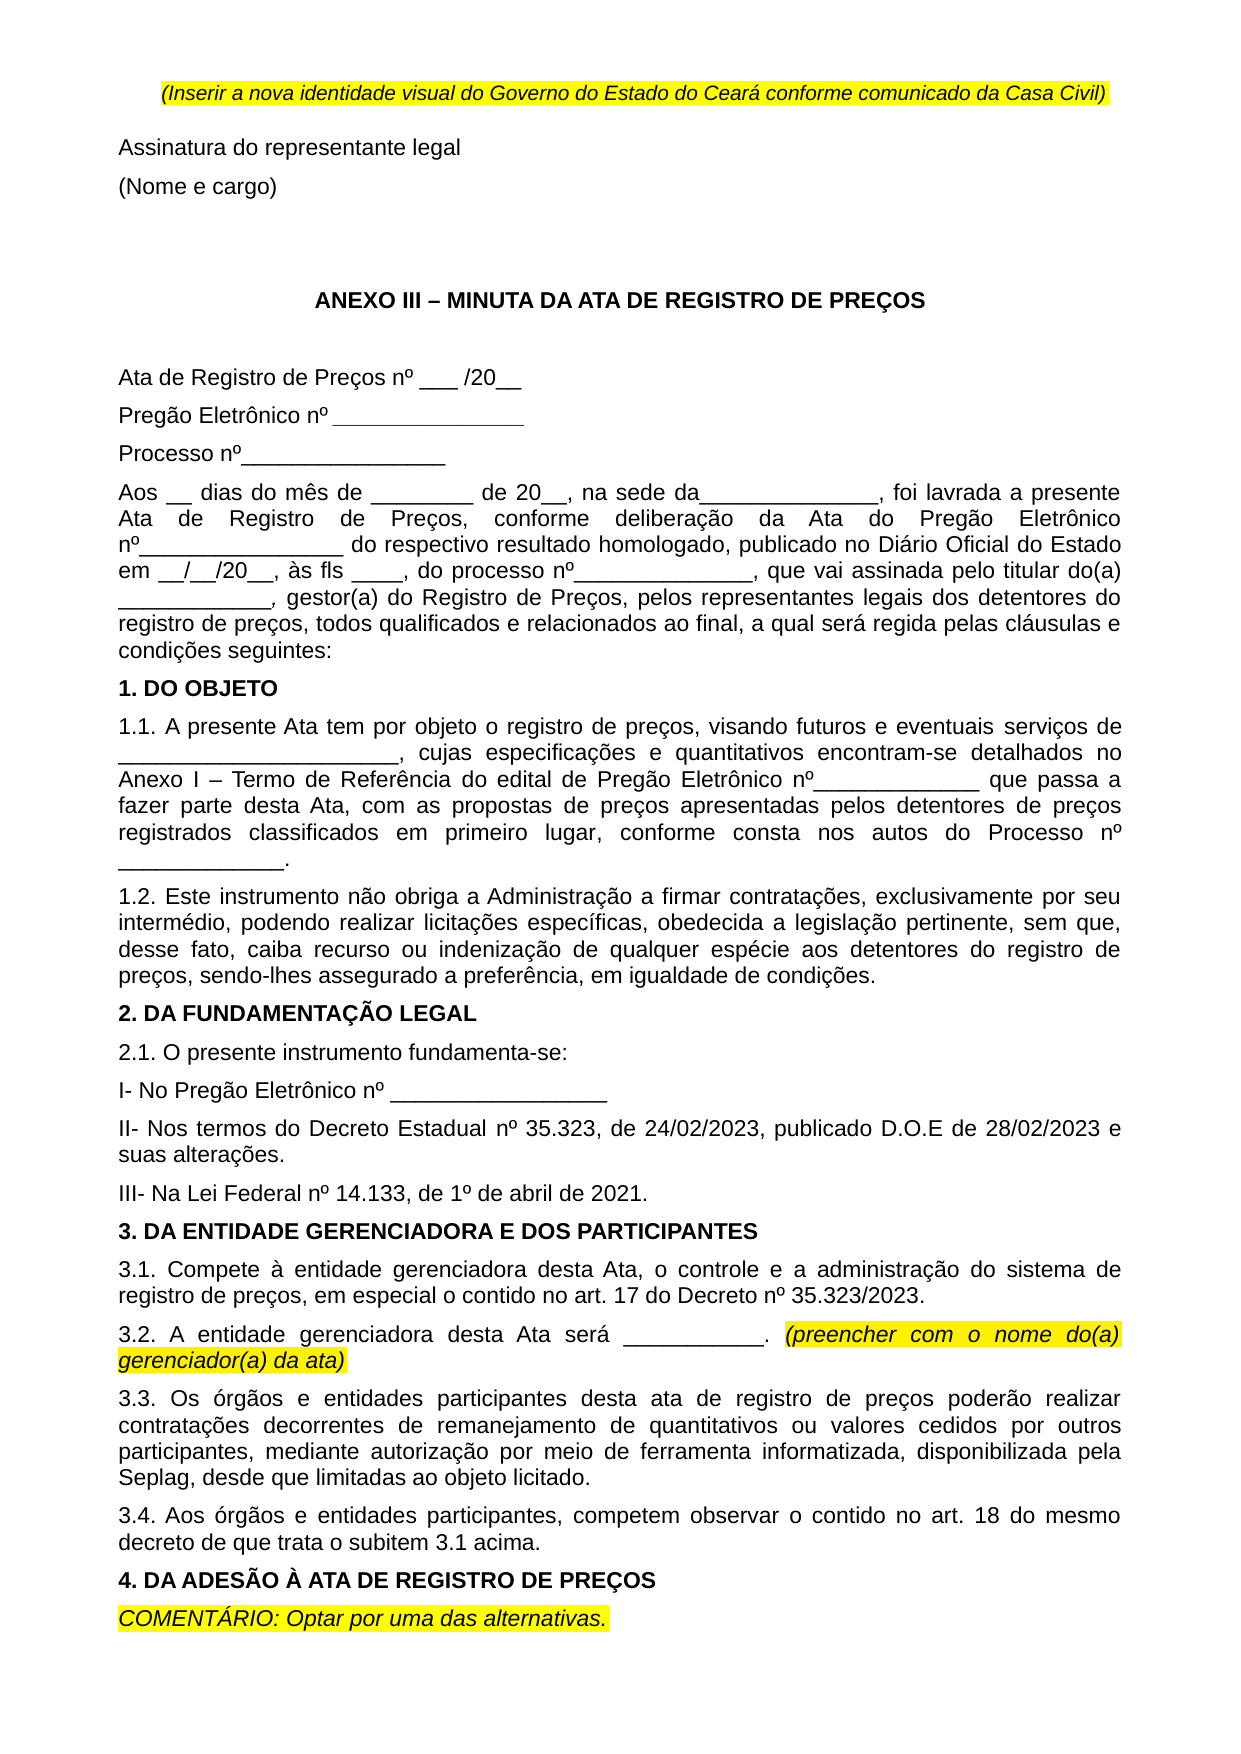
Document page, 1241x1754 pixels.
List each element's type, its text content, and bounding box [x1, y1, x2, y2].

text 2. DA FUNDAMENTAÇÃO LEGAL [118, 1000, 1122, 1027]
text II- Nos termos do Decreto Estadual nº 35.323, de 24/02/2023, publicado D.O.E de 28/02/2023 e suas alterações. [118, 1115, 1122, 1168]
text COMENTÁRIO: Optar por uma das alternativas. [118, 1605, 1122, 1632]
text (Nome e cargo) [118, 173, 1122, 199]
text Processo nº________________ [118, 440, 1122, 467]
text Ata de Registro de Preços nº ___ /20__ [118, 364, 1122, 390]
text 3.3. Os órgãos e entidades participantes desta ata de registro de preços poderão realizar contratações decorrentes de remanejamento de quantitativos ou valores cedidos por outros participantes, mediante autorização por meio de ferramenta informatizada, disponibilizada pela Seplag, desde que limitadas ao objeto licitado. [118, 1385, 1122, 1491]
text 3.4. Aos órgãos e entidades participantes, competem observar o contido no art. 18 do mesmo decreto de que trata o subitem 3.1 acima. [118, 1502, 1122, 1555]
list 1. DO OBJETO [118, 675, 1122, 701]
text Aos __ dias do mês de ________ de 20__, na sede da______________, foi lavrada a presente Ata de Registro de Preços, conforme deliberação da Ata do Pregão Eletrônico nº________________ do respectivo resultado homologado, publicado no Diário Oficial do Estado em __/__/20__, às fls ____, do processo nº______________, que vai assinada pelo titular do(a) ____________, gestor(a) do Registro de Preços, pelos representantes legais dos detentores do registro de preços, todos qualificados e relacionados ao final, a qual será regida pelas cláusulas e condições seguintes: [118, 478, 1122, 663]
text 3.2. A entidade gerenciadora desta Ata será ___________. (preencher com o nome do(a) gerenciador(a) da ata) [118, 1321, 1122, 1373]
text 1.2. Este instrumento não obriga a Administração a firmar contratações, exclusivamente por seu intermédio, podendo realizar licitações específicas, obedecida a legislação pertinente, sem que, desse fato, caiba recurso ou indenização de qualquer espécie aos detentores do registro de preços, sendo-lhes assegurado a preferência, em igualdade de condições. [118, 883, 1122, 988]
text Assinatura do representante legal [118, 134, 1122, 161]
text 2.1. O presente instrumento fundamenta-se: [118, 1038, 1122, 1065]
text I- No Pregão Eletrônico nº _________________ [118, 1077, 1122, 1103]
text 1.1. A presente Ata tem por objeto o registro de preços, visando futuros e eventuais serviços de ______________________, cujas especificações e quantitativos encontram-se detalhados no Anexo I – Termo de Referência do edital de Pregão Eletrônico nº_____________ que passa a fazer parte desta Ata, com as propostas de preços apresentadas pelos detentores de preços registrados classificados em primeiro lugar, conforme consta nos autos do Processo nº _____________. [118, 713, 1122, 871]
text ANEXO III – MINUTA DA ATA DE REGISTRO DE PREÇOS [118, 287, 1122, 314]
text Pregão Eletrônico nº _______________ [118, 402, 1122, 428]
text 4. DA ADESÃO À ATA DE REGISTRO DE PREÇOS [118, 1567, 1122, 1593]
text 3. DA ENTIDADE GERENCIADORA E DOS PARTICIPANTES [118, 1218, 1122, 1244]
text 3.1. Compete à entidade gerenciadora desta Ata, o controle e a administração do sistema de registro de preços, em especial o contido no art. 17 do Decreto nº 35.323/2023. [118, 1256, 1122, 1309]
text III- Na Lei Federal nº 14.133, de 1º de abril de 2021. [118, 1179, 1122, 1206]
